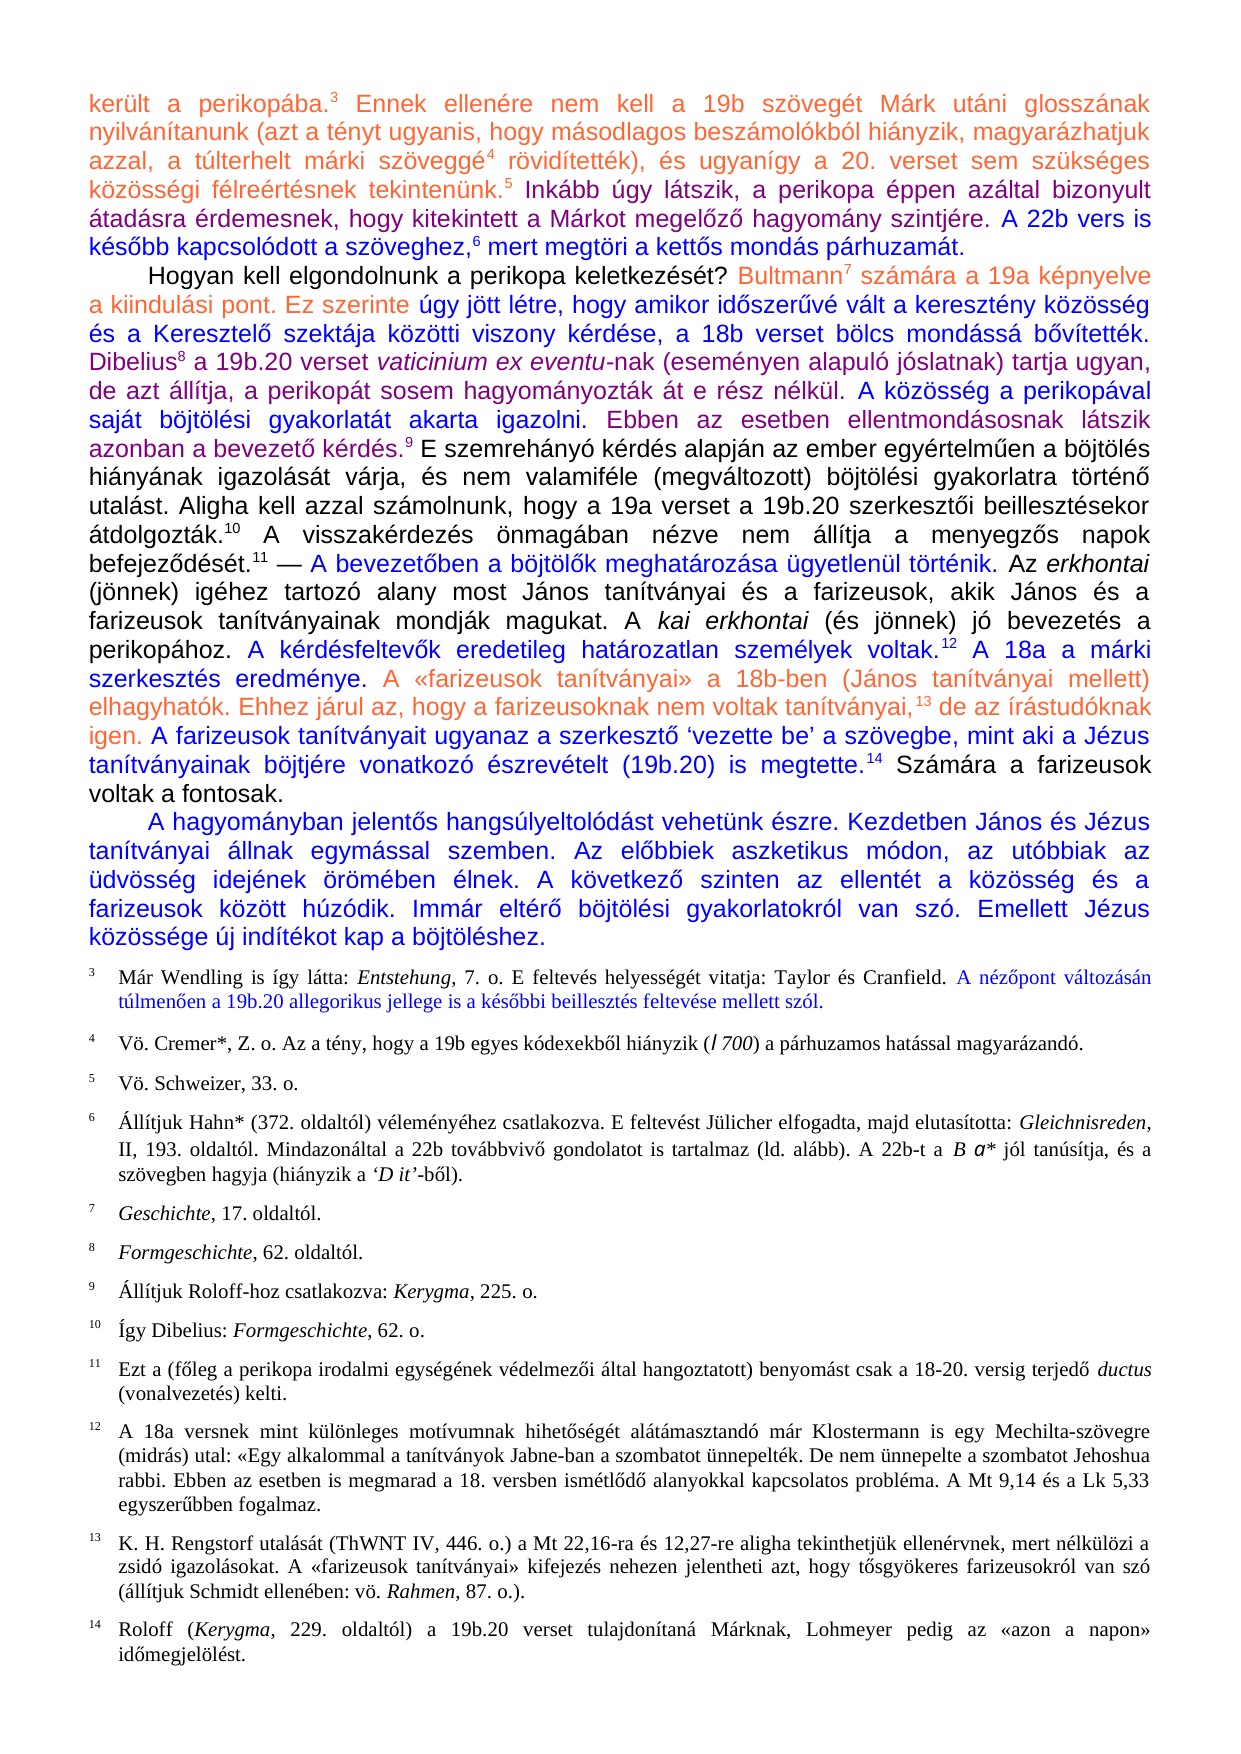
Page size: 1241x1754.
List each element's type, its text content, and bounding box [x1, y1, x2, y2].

text A 18a versnek mint különleges motívumnak hihetőségét alátámasztandó már Klostermann is egy Mechilta-szövegre (midrás) utal: «Egy alkalommal a tanítványok Jabne-ban a szombatot ünnepelték. De nem ünnepelte a szombatot Jehoshua rabbi. Ebben az esetben is megmarad a 18. versben ismétlődő alanyokkal kapcsolatos probléma. A Mt 9,14 és a Lk 5,33 egyszerűbben fogalmaz. [88, 1419, 1152, 1516]
text Ezt a (főleg a perikopa irodalmi egységének védelmezői által hangoztatott) benyomást csak a 18-20. versig terjedő ductus (vonalvezetés) kelti. [88, 1356, 1152, 1404]
text Vö. Schweizer, 33. o. [88, 1071, 1152, 1095]
text került a perikopába. Ennek ellenére nem kell a 19b szövegét Márk utáni glosszának nyilvánítanunk (azt a tényt ugyanis, hogy másodlagos beszámolókból hiányzik, magyarázhatjuk azzal, a túlterhelt márki szöveggé rövidítették), és ugyanígy a 20. verset sem szükséges közösségi félreértésnek tekintenünk. Inkább úgy látszik, a perikopa éppen azáltal bizonyult átadásra érdemesnek, hogy kitekintett a Márkot megelőző hagyomány szintjére. A 22b vers is később kapcsolódott a szöveghez, mert megtöri a kettős mondás párhuzamát. [88, 88, 1152, 261]
text Így Dibelius: Formgeschichte, 62. o. [88, 1317, 1152, 1342]
text Már Wendling is így látta: Entstehung, 7. o. E feltevés helyességét vitatja: Taylor és Cranfield. A nézőpont változásán túlmenően a 19b.20 allegorikus jellege is a későbbi beillesztés feltevése mellett szól. [88, 965, 1152, 1013]
text Geschichte, 17. oldaltól. [88, 1201, 1152, 1225]
text Állítjuk Hahn* (372. oldaltól) véleményéhez csatlakozva. E feltevést Jülicher elfogadta, majd elutasította: Gleichnisreden, II, 193. oldaltól. Mindazonáltal a 22b továbbvivő gondolatot is tartalmaz (ld. alább). A 22b-t a B a* jól tanúsítja, és a szövegben hagyja (hiányzik a ‘D it’-ből). [88, 1110, 1152, 1186]
text Formgeschichte, 62. oldaltól. [88, 1240, 1152, 1264]
text Hogyan kell elgondolnunk a perikopa keletkezését? Bultmann számára a 19a képnyelve a kiindulási pont. Ez szerinte úgy jött létre, hogy amikor időszerűvé vált a keresztény közösség és a Keresztelő szektája közötti viszony kérdése, a 18b verset bölcs mondássá bővítették. Dibelius a 19b.20 verset vaticinium ex eventu-nak (eseményen alapuló jóslatnak) tartja ugyan, de azt állítja, a perikopát sosem hagyományozták át e rész nélkül. A közösség a perikopával saját böjtölési gyakorlatát akarta igazolni. Ebben az esetben ellentmondásosnak látszik azonban a bevezető kérdés. E szemrehányó kérdés alapján az ember egyértelműen a böjtölés hiányának igazolását várja, és nem valamiféle (megváltozott) böjtölési gyakorlatra történő utalást. Aligha kell azzal számolnunk, hogy a 19a verset a 19b.20 szerkesztői beillesztésekor átdolgozták. A visszakérdezés önmagában nézve nem állítja a menyegzős napok befejeződését. — A bevezetőben a böjtölők meghatározása ügyetlenül történik. Az erkhontai (jönnek) igéhez tartozó alany most János tanítványai és a farizeusok, akik János és a farizeusok tanítványainak mondják magukat. A kai erkhontai (és jönnek) jó bevezetés a perikopához. A kérdésfeltevők eredetileg határozatlan személyek voltak. A 18a a márki szerkesztés eredménye. A «farizeusok tanítványai» a 18b-ben (János tanítványai mellett) elhagyhatók. Ehhez járul az, hogy a farizeusoknak nem voltak tanítványai, de az írástudóknak igen. A farizeusok tanítványait ugyanaz a szerkesztő ‘vezette be’ a szövegbe, mint aki a Jézus tanítványainak böjtjére vonatkozó észrevételt (19b.20) is megtette. Számára a farizeusok voltak a fontosak. [88, 261, 1152, 807]
text K. H. Rengstorf utalását (ThWNT IV, 446. o.) a Mt 22,16-ra és 12,27-re aligha tekinthetjük ellenérvnek, mert nélkülözi a zsidó igazolásokat. A «farizeusok tanítványai» kifejezés nehezen jelentheti azt, hogy tősgyökeres farizeusokról van szó (állítjuk Schmidt ellenében: vö. Rahmen, 87. o.). [88, 1530, 1152, 1602]
text Állítjuk Roloff-hoz csatlakozva: Kerygma, 225. o. [88, 1279, 1152, 1303]
text Roloff (Kerygma, 229. oldaltól) a 19b.20 verset tulajdonítaná Márknak, Lohmeyer pedig az «azon a napon» időmegjelölést. [88, 1617, 1152, 1665]
text Vö. Cremer*, Z. o. Az a tény, hogy a 19b egyes kódexekből hiányzik (l 700) a párhuzamos hatással magyarázandó. [88, 1028, 1152, 1056]
text A hagyományban jelentős hangsúlyeltolódást vehetünk észre. Kezdetben János és Jézus tanítványai állnak egymással szemben. Az előbbiek aszketikus módon, az utóbbiak az üdvösség idejének örömében élnek. A következő szinten az ellentét a közösség és a farizeusok között húzódik. Immár eltérő böjtölési gyakorlatokról van szó. Emellett Jézus közössége új indítékot kap a böjtöléshez. [88, 807, 1152, 951]
